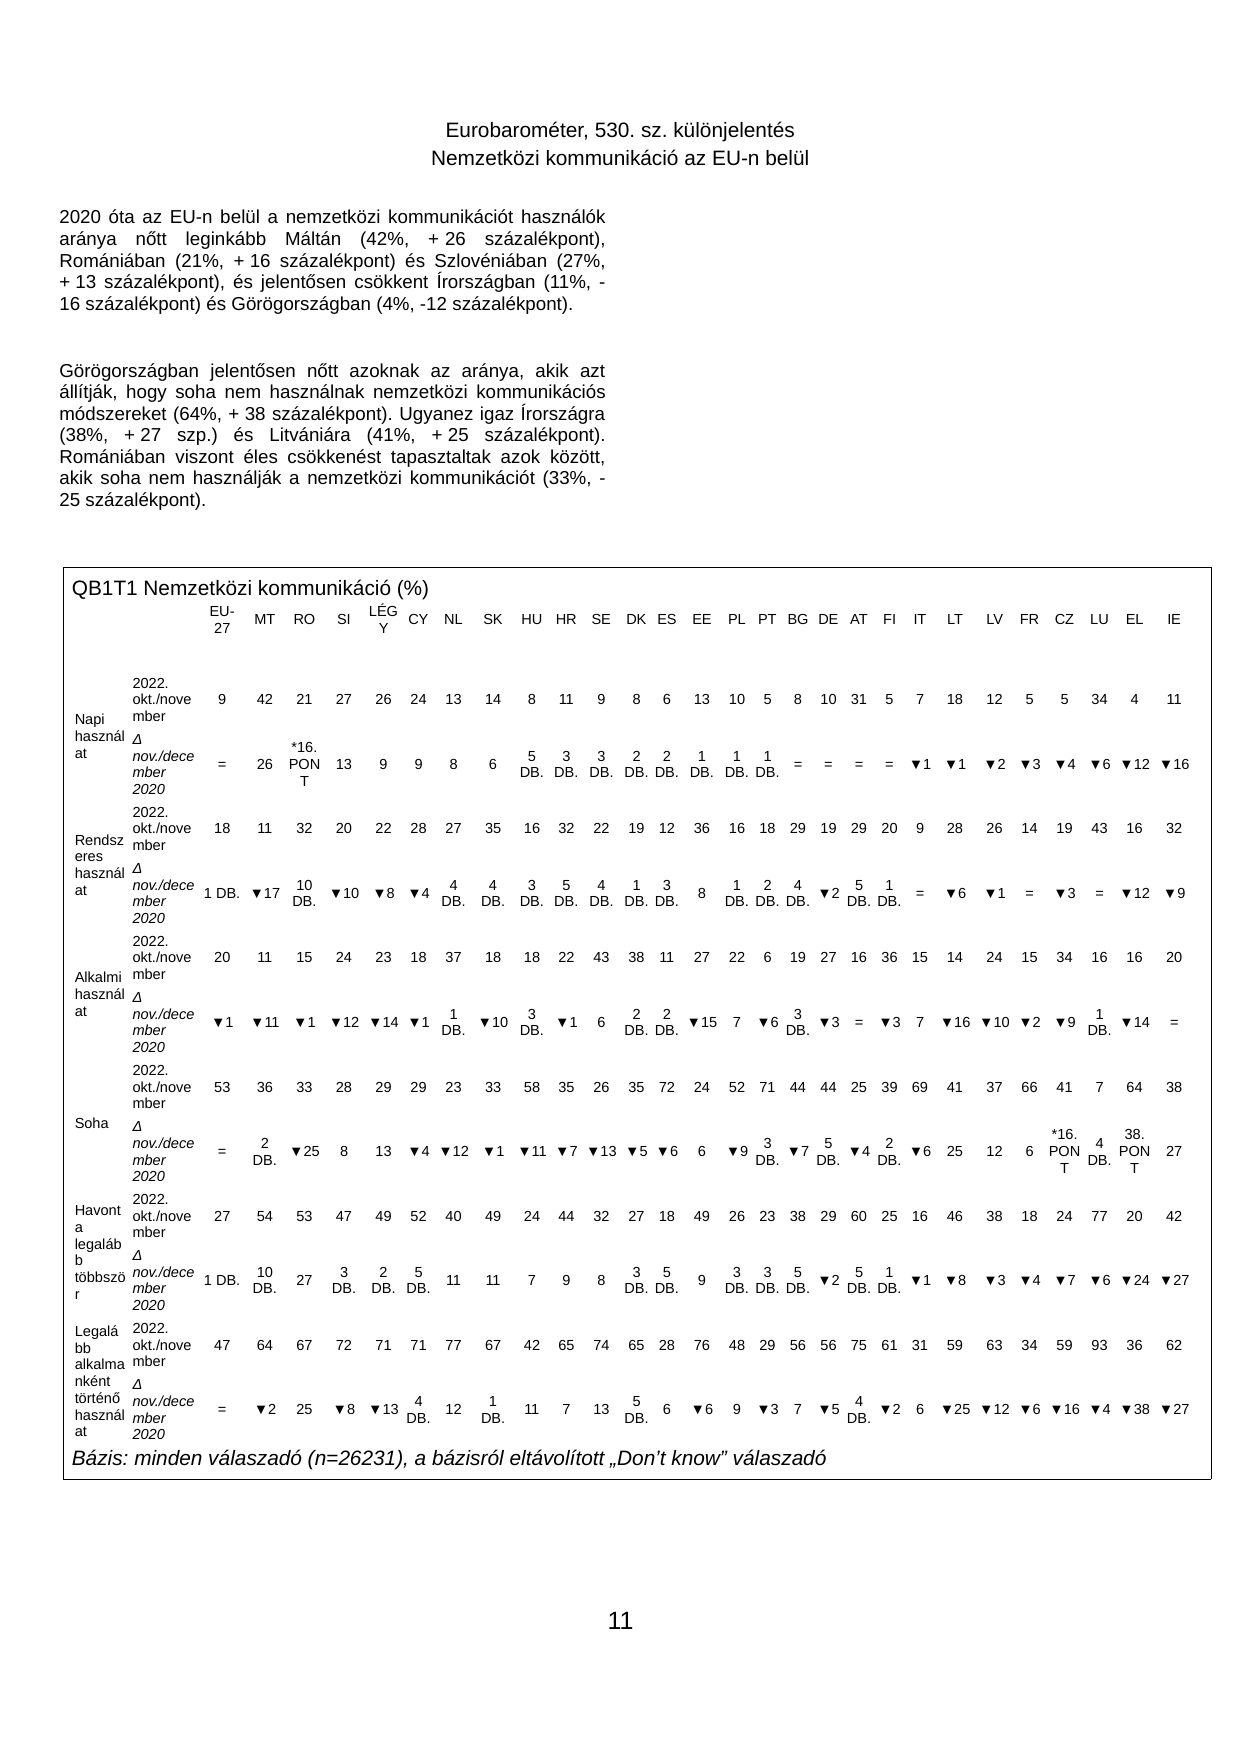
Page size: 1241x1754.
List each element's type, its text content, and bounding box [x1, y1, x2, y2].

table_cell 16 [1115, 800, 1154, 857]
table_cell 25 [874, 1188, 904, 1244]
table_cell Soha [72, 1059, 129, 1188]
table_header SE [581, 600, 621, 639]
table_header EU-27 [199, 600, 245, 639]
table_cell 76 [682, 1317, 721, 1373]
table_cell 27 [434, 800, 473, 857]
table_cell 14 [473, 671, 513, 727]
table_cell 3 DB. [621, 1244, 651, 1317]
table_cell 18 [935, 671, 974, 727]
table_cell 8 [324, 1115, 363, 1188]
table_header LT [935, 600, 974, 639]
table_cell 12 [975, 671, 1014, 727]
table_cell 11 [1154, 671, 1194, 727]
table_cell 23 [364, 930, 403, 986]
text Bázis: minden válaszadó (n=26231), a bázisról eltávolított „Don’t know” válaszadó [72, 1446, 1202, 1470]
table_cell 11 [245, 800, 284, 857]
table_cell 1 DB. [752, 728, 782, 800]
table_cell 8 [434, 728, 473, 800]
table_cell 32 [284, 800, 324, 857]
table_cell 1 DB. [199, 1244, 245, 1317]
table_cell 3 DB. [513, 986, 551, 1058]
table_cell 2 DB. [621, 986, 651, 1058]
table_cell 35 [473, 800, 513, 857]
table_cell ▼6 [1014, 1373, 1044, 1446]
table_cell 2022. okt./november [129, 1188, 199, 1244]
table_cell 19 [783, 930, 813, 986]
table_cell 1 DB. [682, 728, 721, 800]
table_cell 24 [1045, 1188, 1084, 1244]
table_cell 11 [434, 1244, 473, 1317]
table_cell ▼25 [284, 1115, 324, 1188]
table_cell 65 [551, 1317, 581, 1373]
table_cell ▼1 [551, 986, 581, 1058]
table_cell ▼24 [1115, 1244, 1154, 1317]
table_cell = [905, 857, 935, 929]
table_cell 53 [199, 1059, 245, 1115]
table_cell 37 [434, 930, 473, 986]
table_cell ▼1 [905, 1244, 935, 1317]
table_cell 23 [752, 1188, 782, 1244]
table_cell 7 [551, 1373, 581, 1446]
table_cell 43 [1084, 800, 1114, 857]
table_header EL [1115, 600, 1154, 639]
table_cell 9 [364, 728, 403, 800]
table_cell 15 [284, 930, 324, 986]
table_cell 24 [682, 1059, 721, 1115]
table_cell [581, 639, 621, 671]
table_cell 11 [245, 930, 284, 986]
table_cell 2 DB. [245, 1115, 284, 1188]
table_cell [1045, 639, 1084, 671]
table_cell 64 [245, 1317, 284, 1373]
table_cell 11 [651, 930, 682, 986]
table_cell 1 DB. [434, 986, 473, 1058]
table_cell 5 [874, 671, 904, 727]
table_cell ▼27 [1154, 1373, 1194, 1446]
table_cell 36 [245, 1059, 284, 1115]
table_header BG [783, 600, 813, 639]
table_cell 9 [581, 671, 621, 727]
table_cell ▼17 [245, 857, 284, 929]
table_cell [1014, 639, 1044, 671]
table_cell 71 [364, 1317, 403, 1373]
table_cell *16. PONT [1045, 1115, 1084, 1188]
table_cell Napi használat [72, 671, 129, 800]
table_cell 29 [752, 1317, 782, 1373]
table_cell 24 [324, 930, 363, 986]
table_header PL [721, 600, 752, 639]
table_cell 20 [199, 930, 245, 986]
table_cell 31 [905, 1317, 935, 1373]
table_cell 6 [651, 1373, 682, 1446]
table_cell ▼6 [752, 986, 782, 1058]
table_cell 27 [324, 671, 363, 727]
table_cell 10 DB. [245, 1244, 284, 1317]
table_cell 20 [1154, 930, 1194, 986]
table_cell 7 [513, 1244, 551, 1317]
table_cell 71 [403, 1317, 433, 1373]
text QB1T1 Nemzetközi kommunikáció (%) [72, 576, 1202, 599]
table_cell 66 [1014, 1059, 1044, 1115]
table_cell 52 [721, 1059, 752, 1115]
table_cell 56 [783, 1317, 813, 1373]
table_cell 1 DB. [721, 857, 752, 929]
table_cell 74 [581, 1317, 621, 1373]
table_cell 18 [752, 800, 782, 857]
table_cell 28 [935, 800, 974, 857]
table_cell [783, 639, 813, 671]
table_cell 9 [682, 1244, 721, 1317]
table_cell Δ nov./december 2020 [129, 1115, 199, 1188]
table_cell 3 DB. [783, 986, 813, 1058]
table_cell 32 [581, 1188, 621, 1244]
table_cell ▼3 [1045, 857, 1084, 929]
table_header CY [403, 600, 433, 639]
table_cell ▼4 [1045, 728, 1084, 800]
table_cell 3 DB. [324, 1244, 363, 1317]
table_cell [721, 639, 752, 671]
table_cell 13 [581, 1373, 621, 1446]
table_cell ▼3 [1014, 728, 1044, 800]
table_cell 9 [199, 671, 245, 727]
table_cell ▼6 [682, 1373, 721, 1446]
table_header RO [284, 600, 324, 639]
table_cell 27 [813, 930, 843, 986]
table_cell 13 [434, 671, 473, 727]
table_cell 14 [935, 930, 974, 986]
table_cell ▼1 [473, 1115, 513, 1188]
table_cell 22 [581, 800, 621, 857]
table_cell 25 [935, 1115, 974, 1188]
table_cell 29 [844, 800, 874, 857]
table_cell 49 [364, 1188, 403, 1244]
table_cell 1 DB. [874, 857, 904, 929]
table_header DE [813, 600, 843, 639]
table_cell 59 [935, 1317, 974, 1373]
table_cell ▼4 [1084, 1373, 1114, 1446]
table_cell ▼6 [905, 1115, 935, 1188]
table_cell 25 [284, 1373, 324, 1446]
table_cell ▼13 [581, 1115, 621, 1188]
table_cell 24 [403, 671, 433, 727]
table_cell 22 [551, 930, 581, 986]
table_cell 4 DB. [434, 857, 473, 929]
table_cell ▼7 [551, 1115, 581, 1188]
table_cell 29 [403, 1059, 433, 1115]
table_cell = [199, 1373, 245, 1446]
table_cell [199, 639, 245, 671]
table_cell [324, 639, 363, 671]
table_cell ▼6 [651, 1115, 682, 1188]
table_cell 77 [1084, 1188, 1114, 1244]
table_cell 12 [975, 1115, 1014, 1188]
table_cell 6 [905, 1373, 935, 1446]
table_cell = [783, 728, 813, 800]
table_cell [844, 639, 874, 671]
table_cell 36 [874, 930, 904, 986]
table_cell 44 [783, 1059, 813, 1115]
table_cell 1 DB. [621, 857, 651, 929]
table_cell 2022. okt./november [129, 671, 199, 727]
table_cell 5 DB. [551, 857, 581, 929]
table_cell ▼6 [1084, 728, 1114, 800]
table_cell 38 [1154, 1059, 1194, 1115]
table_header IE [1154, 600, 1194, 639]
table_cell 13 [324, 728, 363, 800]
table_cell 58 [513, 1059, 551, 1115]
table_cell 2 DB. [874, 1115, 904, 1188]
table_cell 15 [905, 930, 935, 986]
table_cell *16. PONT [284, 728, 324, 800]
table_cell 7 [783, 1373, 813, 1446]
table_cell 2022. okt./november [129, 800, 199, 857]
table_cell 27 [284, 1244, 324, 1317]
table_cell = [813, 728, 843, 800]
table_cell 5 DB. [403, 1244, 433, 1317]
table_cell 44 [813, 1059, 843, 1115]
table_cell ▼12 [1115, 728, 1154, 800]
table_cell 3 DB. [752, 1244, 782, 1317]
table_cell 67 [284, 1317, 324, 1373]
table_cell 10 [721, 671, 752, 727]
table_cell 15 [1014, 930, 1044, 986]
table_cell 42 [513, 1317, 551, 1373]
table_cell 2 DB. [651, 728, 682, 800]
table_cell ▼1 [284, 986, 324, 1058]
table_cell 2 DB. [651, 986, 682, 1058]
table_cell 11 [551, 671, 581, 727]
table_cell 62 [1154, 1317, 1194, 1373]
table_cell ▼4 [1014, 1244, 1044, 1317]
table_cell 41 [1045, 1059, 1084, 1115]
table_cell 32 [1154, 800, 1194, 857]
table_cell 29 [783, 800, 813, 857]
table_header [72, 600, 129, 639]
table_cell 42 [1154, 1188, 1194, 1244]
table_cell 42 [245, 671, 284, 727]
table_header NL [434, 600, 473, 639]
table_cell 5 DB. [813, 1115, 843, 1188]
table_cell 26 [975, 800, 1014, 857]
table_cell ▼6 [1084, 1244, 1114, 1317]
table_cell 27 [199, 1188, 245, 1244]
table_cell 2022. okt./november [129, 1059, 199, 1115]
table_cell [975, 639, 1014, 671]
table_cell 4 DB. [1084, 1115, 1114, 1188]
table_cell 38. PONT [1115, 1115, 1154, 1188]
table_cell 6 [651, 671, 682, 727]
table_cell 20 [324, 800, 363, 857]
table_cell Δ nov./december 2020 [129, 857, 199, 929]
table_cell 26 [721, 1188, 752, 1244]
table_cell 34 [1014, 1317, 1044, 1373]
table_cell 27 [682, 930, 721, 986]
table_cell 54 [245, 1188, 284, 1244]
table_header EE [682, 600, 721, 639]
table_cell 5 DB. [783, 1244, 813, 1317]
table_cell [905, 639, 935, 671]
table_cell 37 [975, 1059, 1014, 1115]
table_cell [1115, 639, 1154, 671]
table_cell Δ nov./december 2020 [129, 728, 199, 800]
table_cell ▼1 [403, 986, 433, 1058]
table_cell 26 [245, 728, 284, 800]
table_cell 75 [844, 1317, 874, 1373]
table_cell 63 [975, 1317, 1014, 1373]
table_cell ▼4 [403, 857, 433, 929]
table_cell 71 [752, 1059, 782, 1115]
table_cell 14 [1014, 800, 1044, 857]
table_cell 6 [581, 986, 621, 1058]
table_header HU [513, 600, 551, 639]
table_cell 3 DB. [721, 1244, 752, 1317]
table_header [129, 600, 199, 639]
table_cell 38 [975, 1188, 1014, 1244]
table_cell = [199, 728, 245, 800]
table_cell 5 DB. [621, 1373, 651, 1446]
table_cell ▼11 [513, 1115, 551, 1188]
table_cell 6 [473, 728, 513, 800]
table_cell 18 [199, 800, 245, 857]
table_cell 3 DB. [651, 857, 682, 929]
table_cell Δ nov./december 2020 [129, 1373, 199, 1446]
table_header FR [1014, 600, 1044, 639]
table_cell [813, 639, 843, 671]
table_cell 64 [1115, 1059, 1154, 1115]
table_cell ▼25 [935, 1373, 974, 1446]
table_cell 28 [651, 1317, 682, 1373]
table_cell [621, 639, 651, 671]
table_cell 3 DB. [752, 1115, 782, 1188]
table_cell 12 [651, 800, 682, 857]
table_cell 32 [551, 800, 581, 857]
table_cell ▼11 [245, 986, 284, 1058]
table_cell 1 DB. [199, 857, 245, 929]
table_cell 5 DB. [844, 857, 874, 929]
table_header SI [324, 600, 363, 639]
table_cell 6 [1014, 1115, 1044, 1188]
text 2020 óta az EU-n belül a nemzetközi kommunikációt használók aránya nőtt leginkább Máltán (42%, + 26 százalékpont), Romániában (21%, + 16 százalékpont) és Szlovéniában (27%, + 13 százalékpont), és jelentősen csökkent Írországban (11%, -16 százalékpont) és Görögországban (4%, -12 százalékpont). [59, 206, 605, 314]
table_header FI [874, 600, 904, 639]
table_cell 33 [284, 1059, 324, 1115]
table_cell [513, 639, 551, 671]
table_cell 18 [651, 1188, 682, 1244]
table_cell [72, 639, 129, 671]
table_cell 21 [284, 671, 324, 727]
table_cell Alkalmi használat [72, 930, 129, 1058]
table_cell Legalább alkalmanként történő használat [72, 1317, 129, 1446]
table_cell = [844, 728, 874, 800]
table_cell 48 [721, 1317, 752, 1373]
table_cell 35 [621, 1059, 651, 1115]
table_cell 16 [721, 800, 752, 857]
table_cell 29 [813, 1188, 843, 1244]
table_cell = [874, 728, 904, 800]
table_cell 6 [682, 1115, 721, 1188]
table_cell [1154, 639, 1194, 671]
table_cell 12 [434, 1373, 473, 1446]
table_header SK [473, 600, 513, 639]
table_cell ▼4 [844, 1115, 874, 1188]
table_cell Δ nov./december 2020 [129, 1244, 199, 1317]
table_cell 36 [682, 800, 721, 857]
table_cell 46 [935, 1188, 974, 1244]
table_cell 77 [434, 1317, 473, 1373]
table_cell 61 [874, 1317, 904, 1373]
table_cell 22 [364, 800, 403, 857]
table_cell 41 [935, 1059, 974, 1115]
table_header IT [905, 600, 935, 639]
table_cell [434, 639, 473, 671]
table_header PT [752, 600, 782, 639]
table_cell 16 [513, 800, 551, 857]
table_cell 5 DB. [844, 1244, 874, 1317]
table_cell 18 [513, 930, 551, 986]
table_cell 3 DB. [551, 728, 581, 800]
table_cell 49 [682, 1188, 721, 1244]
table_cell 16 [905, 1188, 935, 1244]
table_cell 1 DB. [1084, 986, 1114, 1058]
table_cell ▼3 [874, 986, 904, 1058]
table_cell ▼16 [935, 986, 974, 1058]
table_header LV [975, 600, 1014, 639]
table_cell 52 [403, 1188, 433, 1244]
table_cell ▼14 [1115, 986, 1154, 1058]
table_cell 56 [813, 1317, 843, 1373]
table_cell [874, 639, 904, 671]
table_cell 19 [621, 800, 651, 857]
table_cell 28 [324, 1059, 363, 1115]
table_cell 1 DB. [473, 1373, 513, 1446]
table_cell 4 DB. [403, 1373, 433, 1446]
table_cell ▼2 [813, 1244, 843, 1317]
table_cell [651, 639, 682, 671]
table_cell ▼1 [199, 986, 245, 1058]
table_cell 38 [621, 930, 651, 986]
table_cell 72 [324, 1317, 363, 1373]
table_cell 16 [1115, 930, 1154, 986]
table_cell ▼16 [1045, 1373, 1084, 1446]
table_cell [682, 639, 721, 671]
table_cell ▼10 [473, 986, 513, 1058]
table_cell 1 DB. [721, 728, 752, 800]
table_cell ▼27 [1154, 1244, 1194, 1317]
table_cell 10 [813, 671, 843, 727]
table_cell 7 [1084, 1059, 1114, 1115]
table_cell ▼9 [721, 1115, 752, 1188]
table_cell 31 [844, 671, 874, 727]
table_cell 53 [284, 1188, 324, 1244]
table_cell [245, 639, 284, 671]
text Görögországban jelentősen nőtt azoknak az aránya, akik azt állítják, hogy soha nem használnak nemzetközi kommunikációs módszereket (64%, + 38 százalékpont). Ugyanez igaz Írországra (38%, + 27 szp.) és Litvániára (41%, + 25 százalékpont). Romániában viszont éles csökkenést tapasztaltak azok között, akik soha nem használják a nemzetközi kommunikációt (33%, -25 százalékpont). [59, 359, 605, 510]
table_cell 28 [403, 800, 433, 857]
table_header MT [245, 600, 284, 639]
table_cell 7 [721, 986, 752, 1058]
table_cell [284, 639, 324, 671]
table_cell ▼4 [403, 1115, 433, 1188]
table_cell Δ nov./december 2020 [129, 986, 199, 1058]
table_cell [1084, 639, 1114, 671]
table_cell 19 [813, 800, 843, 857]
table_cell 5 DB. [651, 1244, 682, 1317]
table_cell 18 [403, 930, 433, 986]
table_cell ▼12 [975, 1373, 1014, 1446]
table_cell ▼8 [935, 1244, 974, 1317]
table_cell = [199, 1115, 245, 1188]
table_cell 24 [975, 930, 1014, 986]
table_cell 4 DB. [473, 857, 513, 929]
table_cell 22 [721, 930, 752, 986]
table_cell 16 [1084, 930, 1114, 986]
table_header LÉGY [364, 600, 403, 639]
table_cell 47 [324, 1188, 363, 1244]
table_cell 59 [1045, 1317, 1084, 1373]
table_cell 7 [905, 671, 935, 727]
table_cell ▼13 [364, 1373, 403, 1446]
table_cell 27 [621, 1188, 651, 1244]
table_cell ▼1 [935, 728, 974, 800]
table_cell 35 [551, 1059, 581, 1115]
table_cell 7 [905, 986, 935, 1058]
table_cell ▼6 [935, 857, 974, 929]
table_cell 25 [844, 1059, 874, 1115]
table_cell 67 [473, 1317, 513, 1373]
table_cell 4 DB. [844, 1373, 874, 1446]
table_cell Havonta legalább többször [72, 1188, 129, 1317]
table_cell ▼3 [975, 1244, 1014, 1317]
table_cell 49 [473, 1188, 513, 1244]
table_cell ▼7 [1045, 1244, 1084, 1317]
table_header AT [844, 600, 874, 639]
table_cell [752, 639, 782, 671]
table_cell 9 [905, 800, 935, 857]
table_cell ▼8 [324, 1373, 363, 1446]
table_cell 2 DB. [752, 857, 782, 929]
table_cell ▼14 [364, 986, 403, 1058]
table_cell ▼15 [682, 986, 721, 1058]
table_cell ▼7 [783, 1115, 813, 1188]
table_cell 8 [581, 1244, 621, 1317]
table_cell 69 [905, 1059, 935, 1115]
table_cell ▼2 [975, 728, 1014, 800]
table_cell 18 [473, 930, 513, 986]
table_cell 11 [513, 1373, 551, 1446]
table_cell 26 [581, 1059, 621, 1115]
table_cell ▼9 [1045, 986, 1084, 1058]
table_cell ▼2 [874, 1373, 904, 1446]
table_cell 4 [1115, 671, 1154, 727]
table_cell 26 [364, 671, 403, 727]
table_cell 8 [513, 671, 551, 727]
table_cell 8 [682, 857, 721, 929]
table_cell [129, 639, 199, 671]
table_cell 8 [621, 671, 651, 727]
table_cell [403, 639, 433, 671]
table_cell [935, 639, 974, 671]
table_cell 9 [721, 1373, 752, 1446]
table_cell Rendszeres használat [72, 800, 129, 929]
table_cell 3 DB. [513, 857, 551, 929]
table_cell ▼8 [364, 857, 403, 929]
table_cell 5 DB. [513, 728, 551, 800]
table_cell 93 [1084, 1317, 1114, 1373]
table_cell 19 [1045, 800, 1084, 857]
table_cell 34 [1045, 930, 1084, 986]
table_cell 33 [473, 1059, 513, 1115]
table_cell ▼12 [1115, 857, 1154, 929]
table_cell 40 [434, 1188, 473, 1244]
table_cell ▼9 [1154, 857, 1194, 929]
table_cell 9 [403, 728, 433, 800]
table_cell ▼12 [324, 986, 363, 1058]
table_cell 11 [473, 1244, 513, 1317]
table_cell 23 [434, 1059, 473, 1115]
table_cell 2 DB. [621, 728, 651, 800]
table_cell 44 [551, 1188, 581, 1244]
table_cell [551, 639, 581, 671]
table_cell ▼5 [621, 1115, 651, 1188]
table_cell 72 [651, 1059, 682, 1115]
table_cell 13 [364, 1115, 403, 1188]
table_cell ▼1 [975, 857, 1014, 929]
table_cell 43 [581, 930, 621, 986]
table_cell 60 [844, 1188, 874, 1244]
table_cell 24 [513, 1188, 551, 1244]
table_cell ▼10 [975, 986, 1014, 1058]
table_cell 9 [551, 1244, 581, 1317]
table_header DK [621, 600, 651, 639]
table_cell 5 [1045, 671, 1084, 727]
table_cell 2 DB. [364, 1244, 403, 1317]
table_cell 5 [1014, 671, 1044, 727]
table_header LU [1084, 600, 1114, 639]
table_cell 27 [1154, 1115, 1194, 1188]
table_cell ▼2 [813, 857, 843, 929]
table_cell ▼2 [1014, 986, 1044, 1058]
table_cell 4 DB. [783, 857, 813, 929]
table_cell 38 [783, 1188, 813, 1244]
table_cell = [844, 986, 874, 1058]
table_cell ▼2 [245, 1373, 284, 1446]
table_cell = [1014, 857, 1044, 929]
table_cell 20 [1115, 1188, 1154, 1244]
table_cell [473, 639, 513, 671]
table_cell ▼16 [1154, 728, 1194, 800]
table_cell 2022. okt./november [129, 930, 199, 986]
table_cell 3 DB. [581, 728, 621, 800]
table_cell ▼10 [324, 857, 363, 929]
table_cell [364, 639, 403, 671]
table_cell ▼3 [752, 1373, 782, 1446]
table_cell 34 [1084, 671, 1114, 727]
table_cell 1 DB. [874, 1244, 904, 1317]
table_cell ▼38 [1115, 1373, 1154, 1446]
table_cell 20 [874, 800, 904, 857]
table_cell ▼3 [813, 986, 843, 1058]
table_cell 10 DB. [284, 857, 324, 929]
table_cell 8 [783, 671, 813, 727]
table_cell 16 [844, 930, 874, 986]
table_cell 65 [621, 1317, 651, 1373]
table_cell ▼5 [813, 1373, 843, 1446]
table_cell = [1154, 986, 1194, 1058]
table_cell ▼12 [434, 1115, 473, 1188]
table_cell ▼1 [905, 728, 935, 800]
table_cell 2022. okt./november [129, 1317, 199, 1373]
table_cell 18 [1014, 1188, 1044, 1244]
table_header ES [651, 600, 682, 639]
table_cell 36 [1115, 1317, 1154, 1373]
table_header CZ [1045, 600, 1084, 639]
table_cell 5 [752, 671, 782, 727]
table_cell 6 [752, 930, 782, 986]
table_cell 47 [199, 1317, 245, 1373]
table_cell 4 DB. [581, 857, 621, 929]
table_cell = [1084, 857, 1114, 929]
table_cell 29 [364, 1059, 403, 1115]
table_cell 13 [682, 671, 721, 727]
table_header HR [551, 600, 581, 639]
table_cell 39 [874, 1059, 904, 1115]
